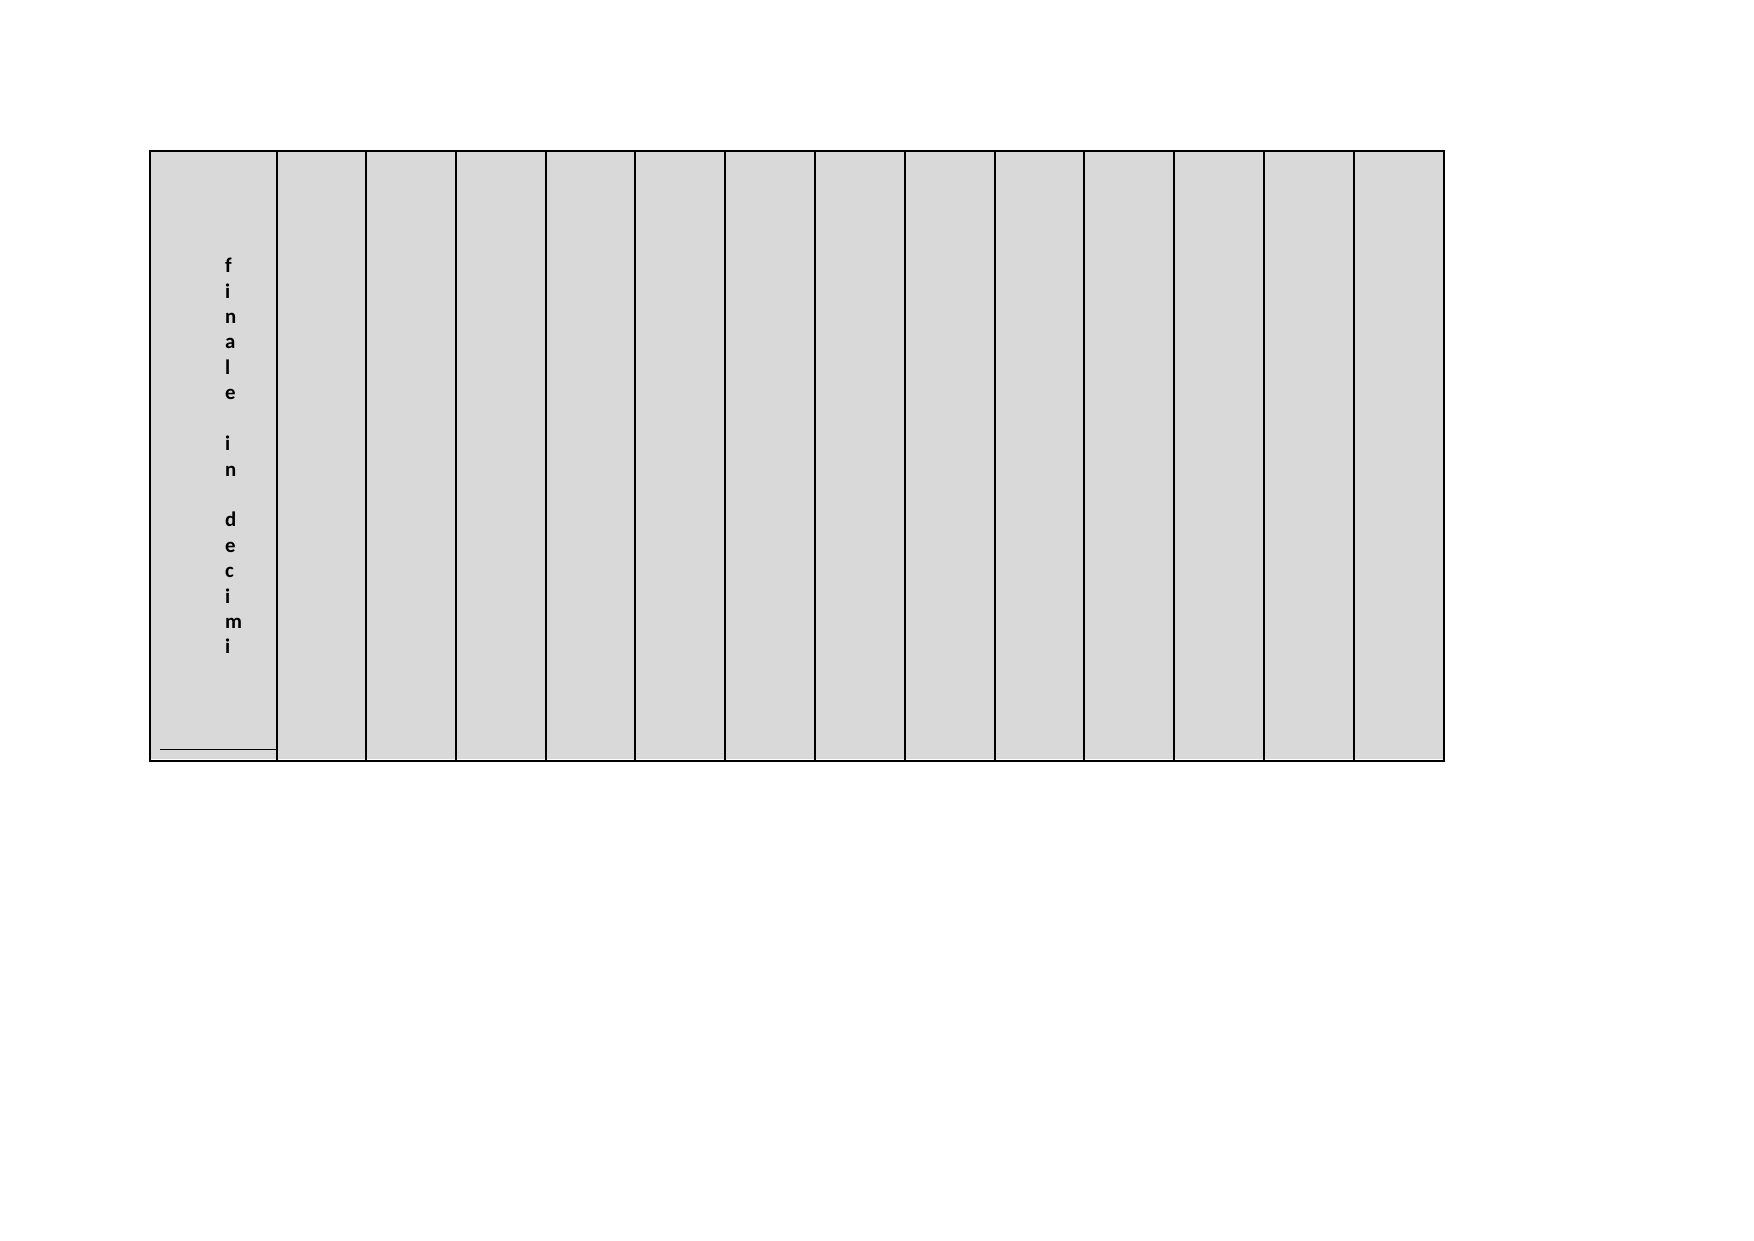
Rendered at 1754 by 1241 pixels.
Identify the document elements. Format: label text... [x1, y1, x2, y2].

table_cell [816, 152, 904, 759]
table_cell [1265, 152, 1353, 759]
table_cell [906, 152, 994, 759]
table_cell [278, 152, 365, 759]
table_cell [1355, 152, 1443, 759]
table_cell finale in decimi [151, 152, 276, 759]
table_cell [1085, 152, 1173, 759]
table_cell [457, 152, 545, 759]
table_cell [1175, 152, 1263, 759]
table_cell [636, 152, 724, 759]
table_cell [547, 152, 634, 759]
table_cell [367, 152, 455, 759]
table_cell [996, 152, 1083, 759]
table_cell [726, 152, 814, 759]
